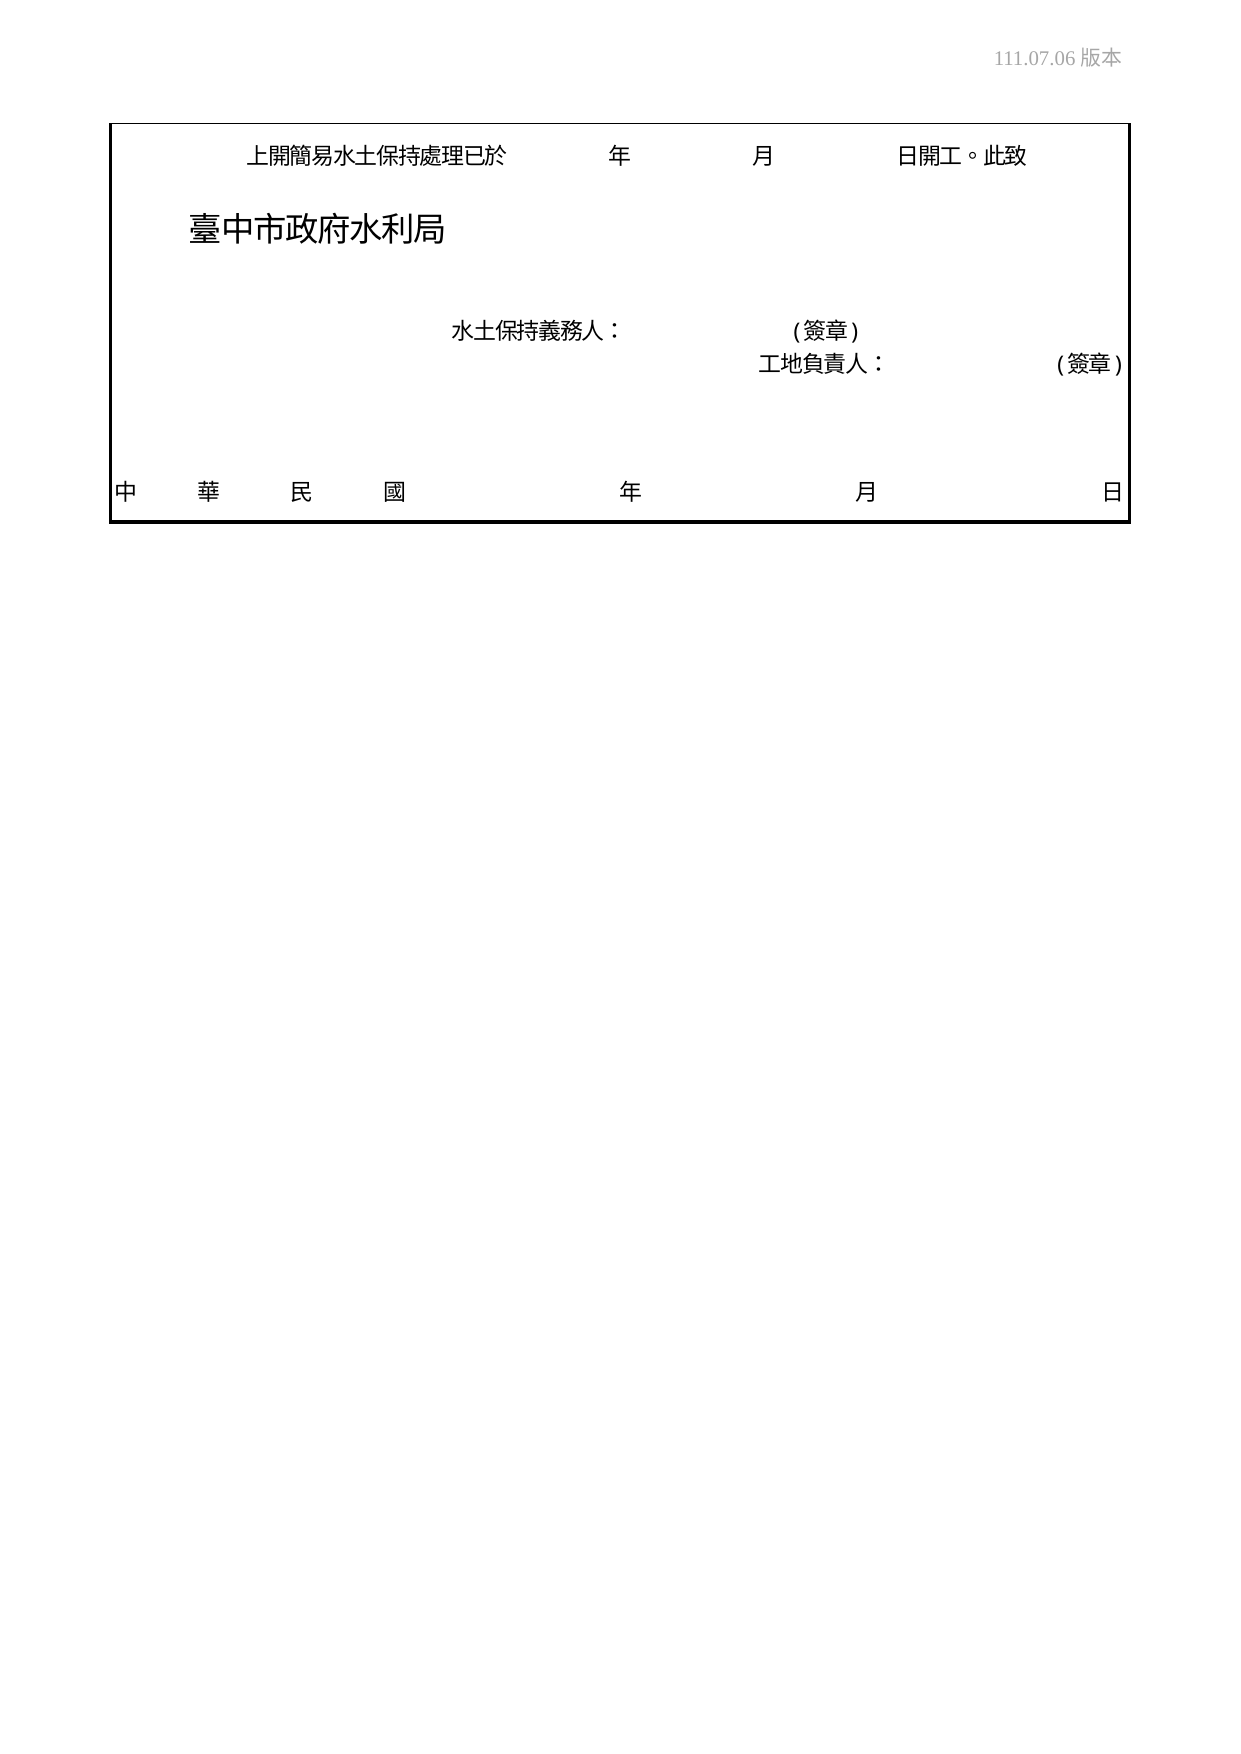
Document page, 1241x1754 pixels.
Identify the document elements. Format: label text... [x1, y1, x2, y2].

table_cell 上開簡易水土保持處理已於 年 月 日開工。此致 臺中市政府水利局 水土保持義務人： (簽章) 工地負責人： (簽章) 中 華 民 國 年 月 日 [112, 124, 1128, 520]
